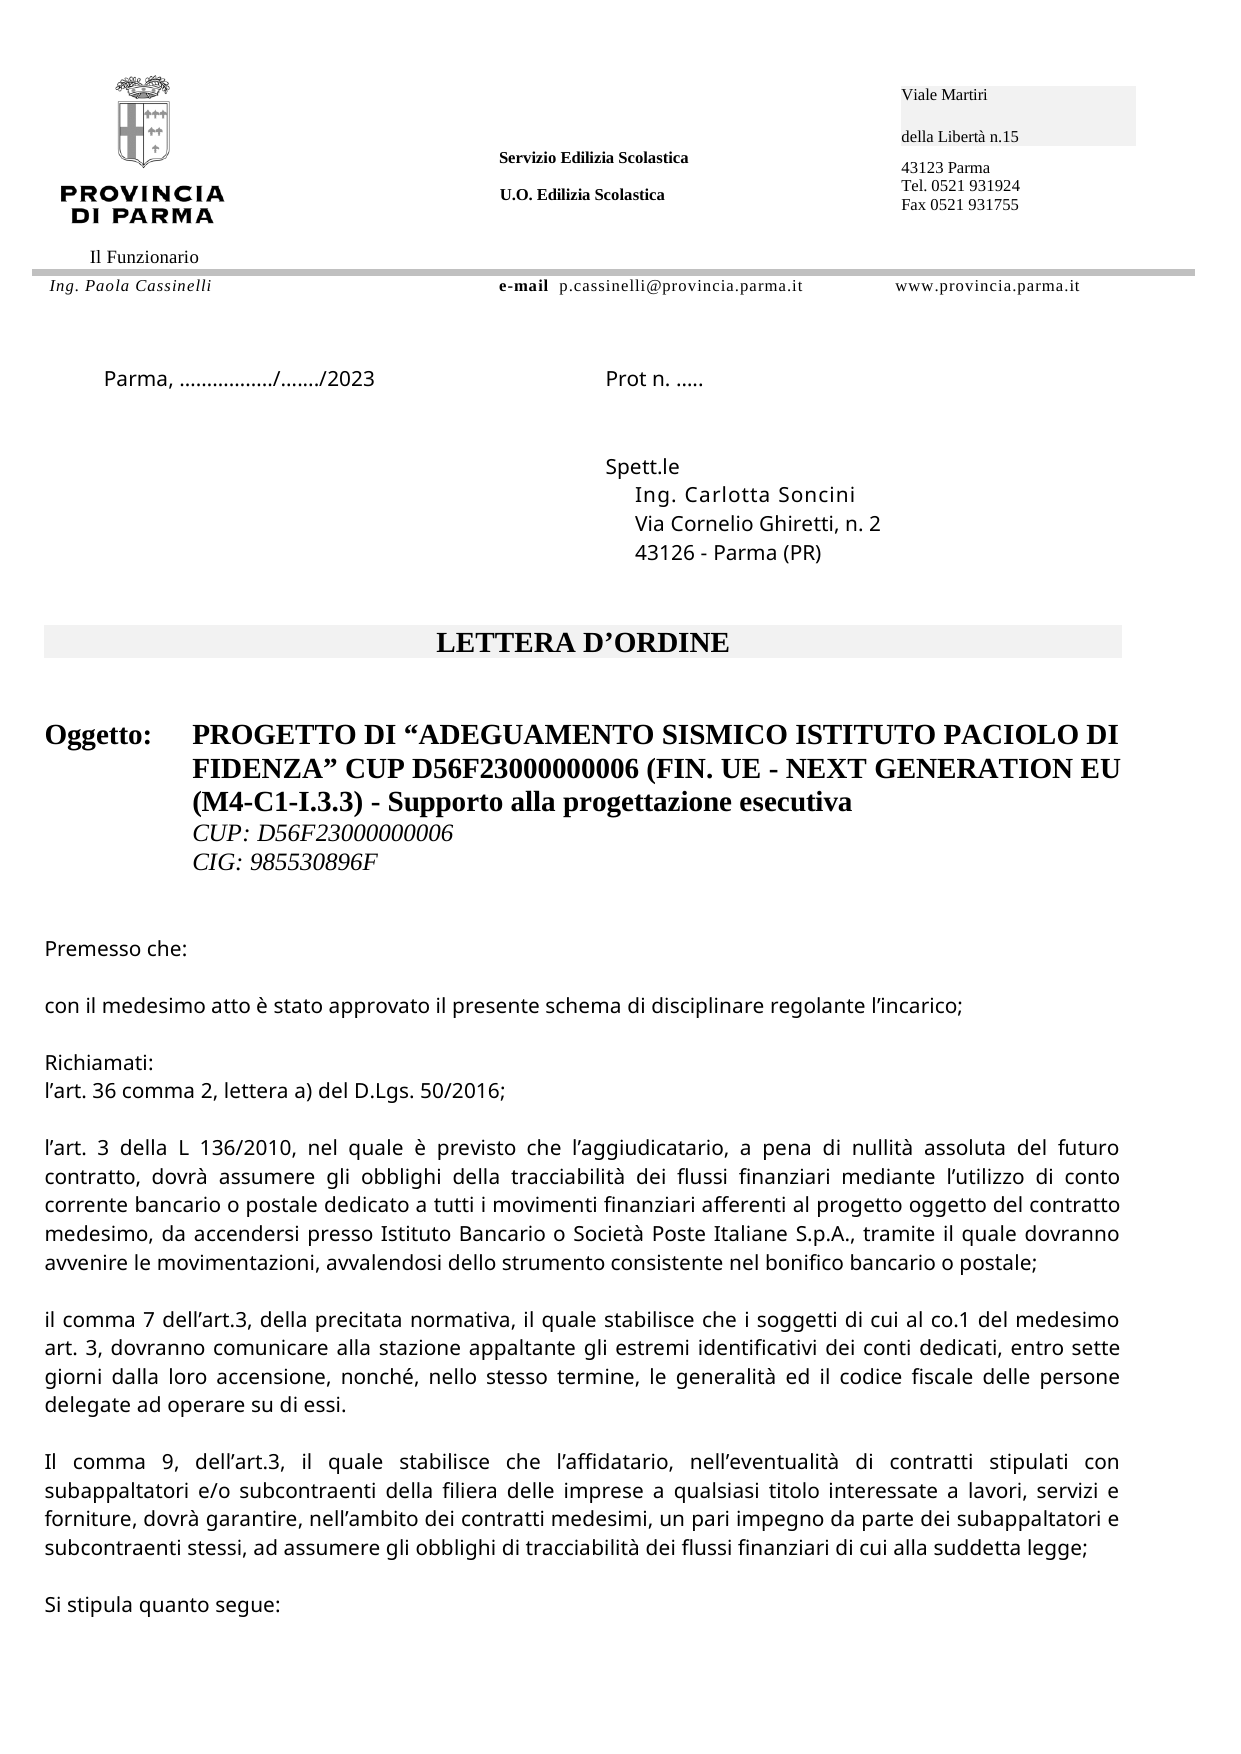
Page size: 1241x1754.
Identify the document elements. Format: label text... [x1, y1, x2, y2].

text Si stipula quanto segue: [44, 1590, 1122, 1618]
text Parma, ……………../…..../2023 Prot n. ….. [44, 364, 1122, 393]
subtitle CUP: D56F23000000006 [192, 818, 1122, 847]
picture [61, 75, 228, 226]
table_cell Ing. Paola Cassinelli [37, 276, 236, 305]
table_cell e-mail p.cassinelli@provincia.parma.it [492, 276, 846, 305]
subtitle LETTERA D’ORDINE [44, 625, 1122, 658]
table_cell www.provincia.parma.it [846, 276, 1136, 305]
text Richiamati: [44, 1048, 1122, 1076]
table_cell [236, 276, 492, 305]
table_header [846, 74, 894, 268]
text con il medesimo atto è stato approvato il presente schema di disciplinare regolante l’incarico; [44, 991, 1122, 1019]
subtitle Oggetto: PROGETTO DI “ADEGUAMENTO SISMICO ISTITUTO PACIOLO DI FIDENZA” CUP D56F23000000006 (FIN. UE - NEXT GENERATION EU (M4-C1-I.3.3) - Supporto alla progettazione esecutiva [44, 718, 1122, 818]
text Il comma 9, dell’art.3, il quale stabilisce che l’affidatario, nell’eventualità di contratti stipulati con subappaltatori e/o subcontraenti della filiera delle imprese a qualsiasi titolo interessate a lavori, servizi e forniture, dovrà garantire, nell’ambito dei contratti medesimi, un pari impegno da parte dei subappaltatori e subcontraenti stessi, ad assumere gli obblighi di tracciabilità dei flussi finanziari di cui alla suddetta legge; [44, 1447, 1122, 1561]
text l’art. 36 comma 2, lettera a) del D.Lgs. 50/2016; [44, 1076, 1122, 1105]
text l’art. 3 della L 136/2010, nel quale è previsto che l’aggiudicatario, a pena di nullità assoluta del futuro contratto, dovrà assumere gli obblighi della tracciabilità dei flussi finanziari mediante l’utilizzo di conto corrente bancario o postale dedicato a tutti i movimenti finanziari afferenti al progetto oggetto del contratto medesimo, da accendersi presso Istituto Bancario o Società Poste Italiane S.p.A., tramite il quale dovranno avvenire le movimentazioni, avvalendosi dello strumento consistente nel bonifico bancario o postale; [44, 1133, 1122, 1276]
text Via Cornelio Ghiretti, n. 2 [44, 509, 1122, 537]
text Ing. Carlotta Soncini [44, 480, 1122, 509]
table_header [236, 74, 492, 268]
text Spett.le [44, 452, 1122, 480]
subtitle CIG: 985530896F [192, 847, 1122, 876]
text Premesso che: [44, 933, 1122, 962]
text 43126 - Parma (PR) [44, 537, 1122, 566]
table_header Servizio Edilizia Scolastica U.O. Edilizia Scolastica [492, 74, 846, 268]
table_header Viale Martiri della Libertà n.15 43123 Parma Tel. 0521 931924 Fax 0521 931755 [894, 74, 1136, 268]
table_header Il Funzionario [37, 74, 236, 268]
text il comma 7 dell’art.3, della precitata normativa, il quale stabilisce che i soggetti di cui al co.1 del medesimo art. 3, dovranno comunicare alla stazione appaltante gli estremi identificativi dei conti dedicati, entro sette giorni dalla loro accensione, nonché, nello stesso termine, le generalità ed il codice fiscale delle persone delegate ad operare su di essi. [44, 1304, 1122, 1419]
